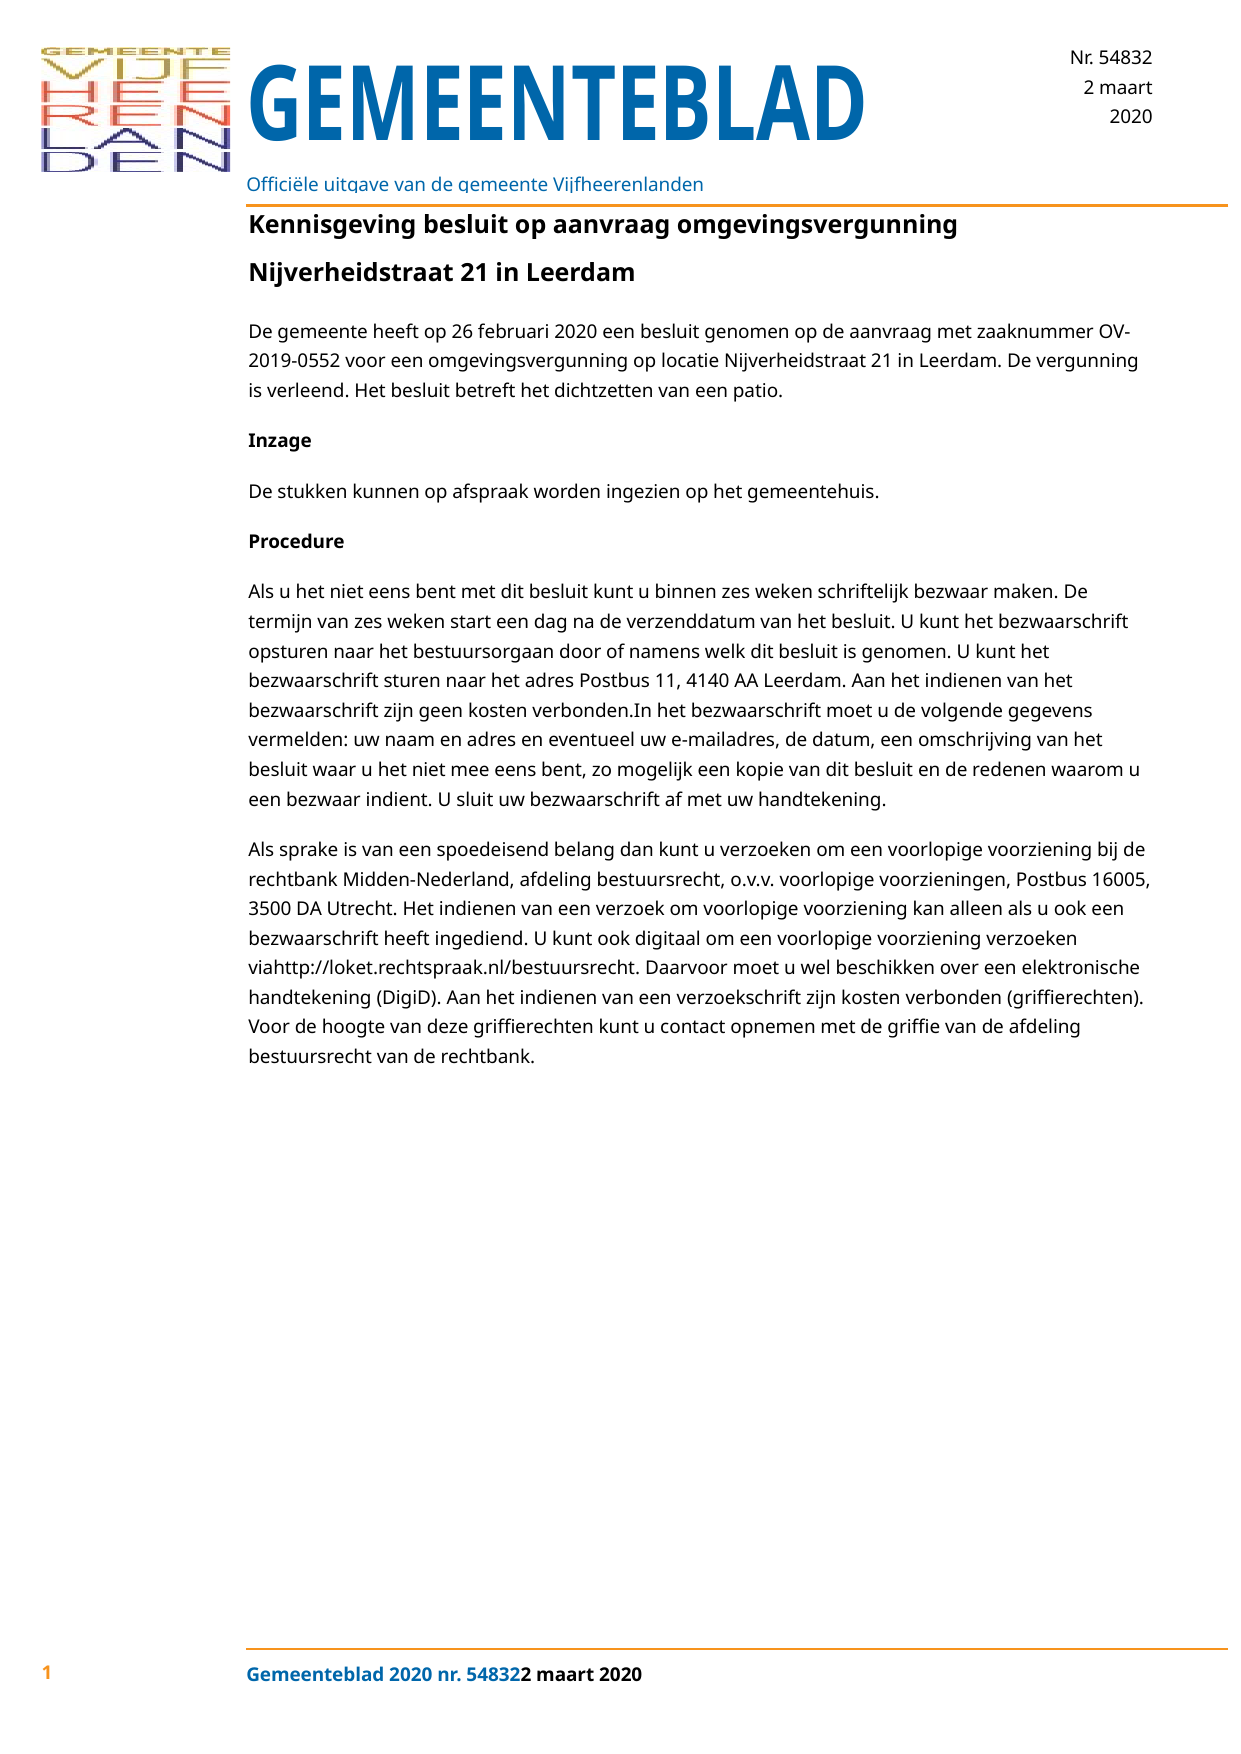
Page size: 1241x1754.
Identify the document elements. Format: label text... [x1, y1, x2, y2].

text Inzage [248, 427, 1152, 453]
text Kennisgeving besluit op aanvraag omgevingsvergunning Nijverheidstraat 21 in Leerdam [248, 207, 1152, 288]
text Procedure [248, 528, 1152, 554]
text De stukken kunnen op afspraak worden ingezien op het gemeentehuis. [248, 478, 1152, 504]
text Als sprake is van een spoedeisend belang dan kunt u verzoeken om een voorlopige voorziening bij de rechtbank Midden-Nederland, afdeling bestuursrecht, o.v.v. voorlopige voorzieningen, Postbus 16005, 3500 DA Utrecht. Het indienen van een verzoek om voorlopige voorziening kan alleen als u ook een bezwaarschrift heeft ingediend. U kunt ook digitaal om een voorlopige voorziening verzoeken viahttp://loket.rechtspraak.nl/bestuursrecht. Daarvoor moet u wel beschikken over een elektronische handtekening (DigiD). Aan het indienen van een verzoekschrift zijn kosten verbonden (griffierechten). Voor de hoogte van deze griffierechten kunt u contact opnemen met de griffie van de afdeling bestuursrecht van de rechtbank. [248, 836, 1152, 1069]
text Als u het niet eens bent met dit besluit kunt u binnen zes weken schriftelijk bezwaar maken. De termijn van zes weken start een dag na de verzenddatum van het besluit. U kunt het bezwaarschrift opsturen naar het bestuursorgaan door of namens welk dit besluit is genomen. U kunt het bezwaarschrift sturen naar het adres Postbus 11, 4140 AA Leerdam. Aan het indienen van het bezwaarschrift zijn geen kosten verbonden.In het bezwaarschrift moet u de volgende gegevens vermelden: uw naam en adres en eventueel uw e-mailadres, de datum, een omschrijving van het besluit waar u het niet mee eens bent, zo mogelijk een kopie van dit besluit en de redenen waarom u een bezwaar indient. U sluit uw bezwaarschrift af met uw handtekening. [248, 579, 1152, 812]
picture [41, 47, 231, 172]
text De gemeente heeft op 26 februari 2020 een besluit genomen op de aanvraag met zaaknummer OV-2019-0552 voor een omgevingsvergunning op locatie Nijverheidstraat 21 in Leerdam. De vergunning is verleend. Het besluit betreft het dichtzetten van een patio. [248, 318, 1152, 403]
